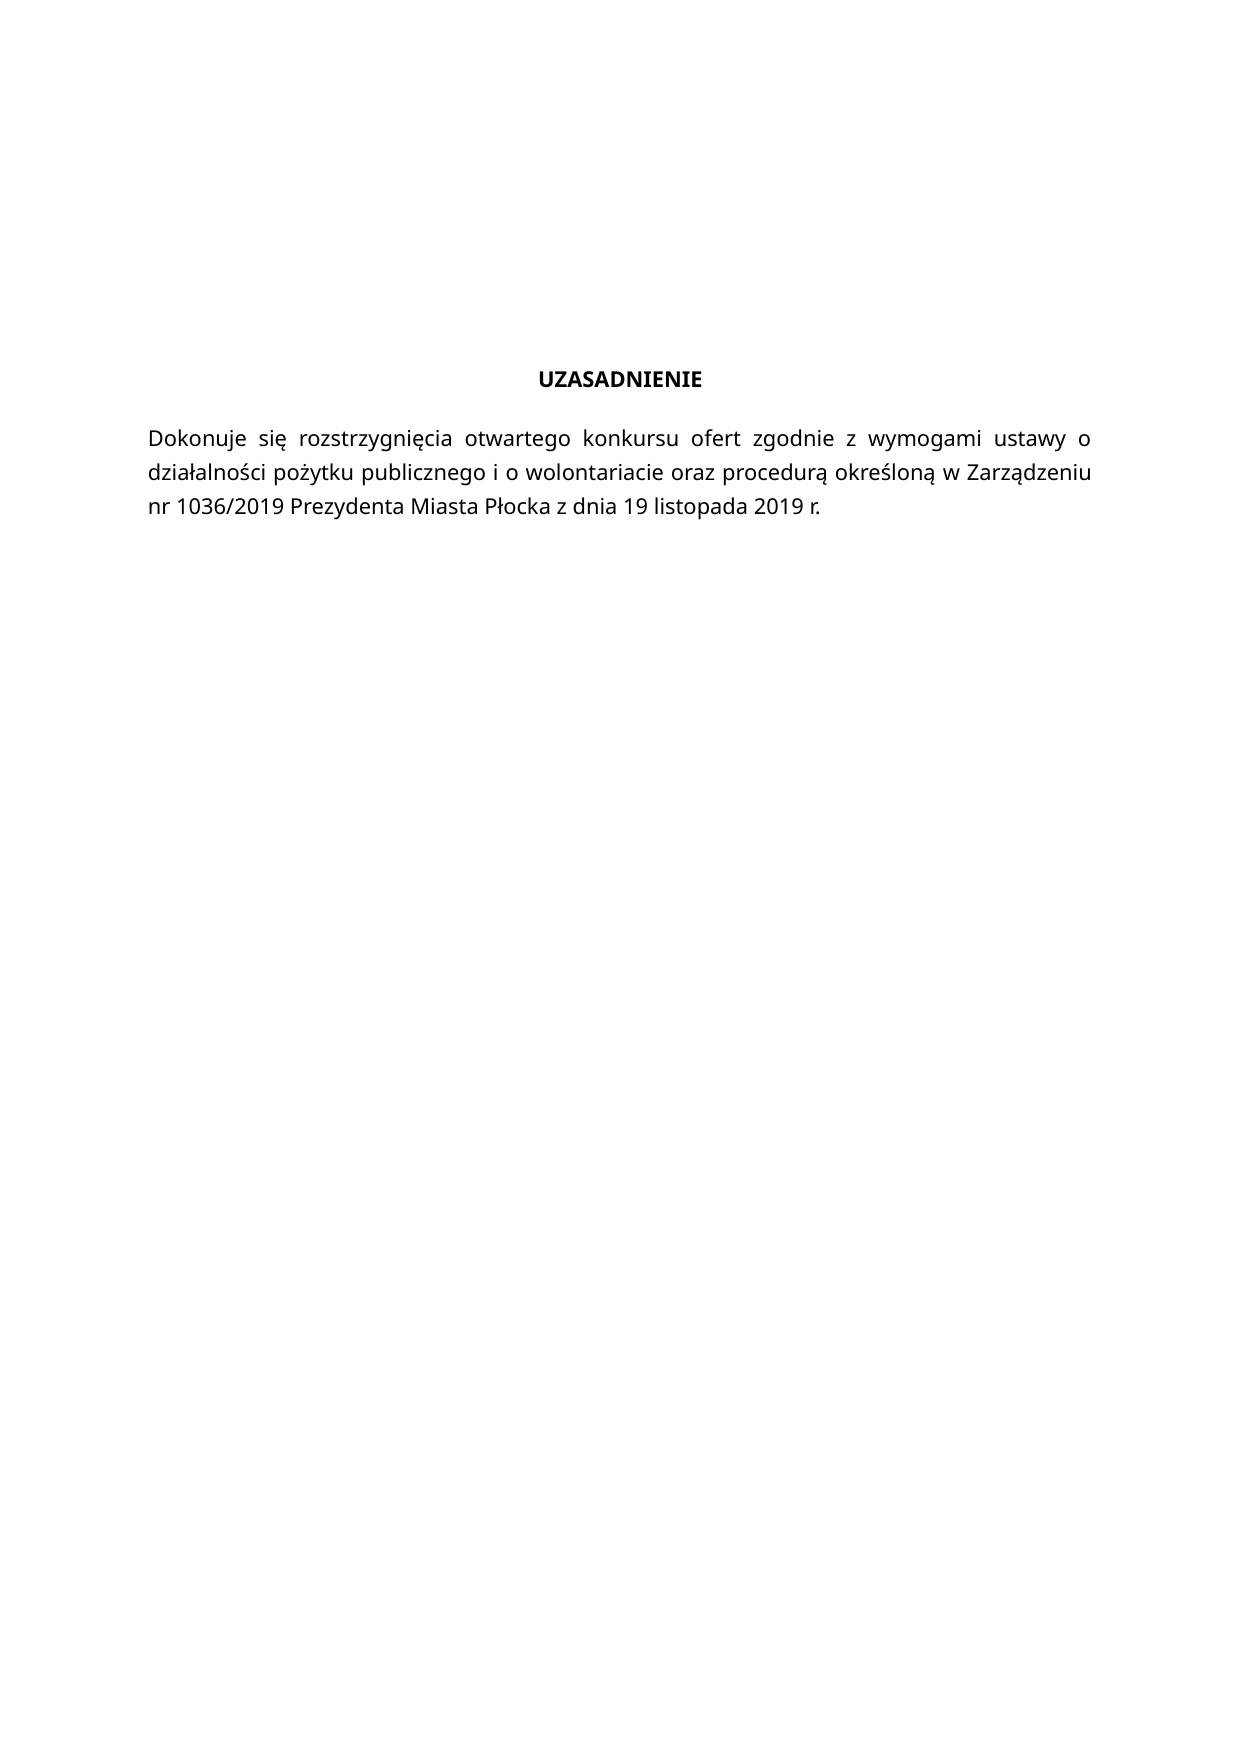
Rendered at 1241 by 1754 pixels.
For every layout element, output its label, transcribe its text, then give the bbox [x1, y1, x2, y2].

text UZASADNIENIE [148, 364, 1093, 394]
text Dokonuje się rozstrzygnięcia otwartego konkursu ofert zgodnie z wymogami ustawy o działalności pożytku publicznego i o wolontariacie oraz procedurą określoną w Zarządzeniu nr 1036/2019 Prezydenta Miasta Płocka z dnia 19 listopada 2019 r. [148, 423, 1093, 521]
